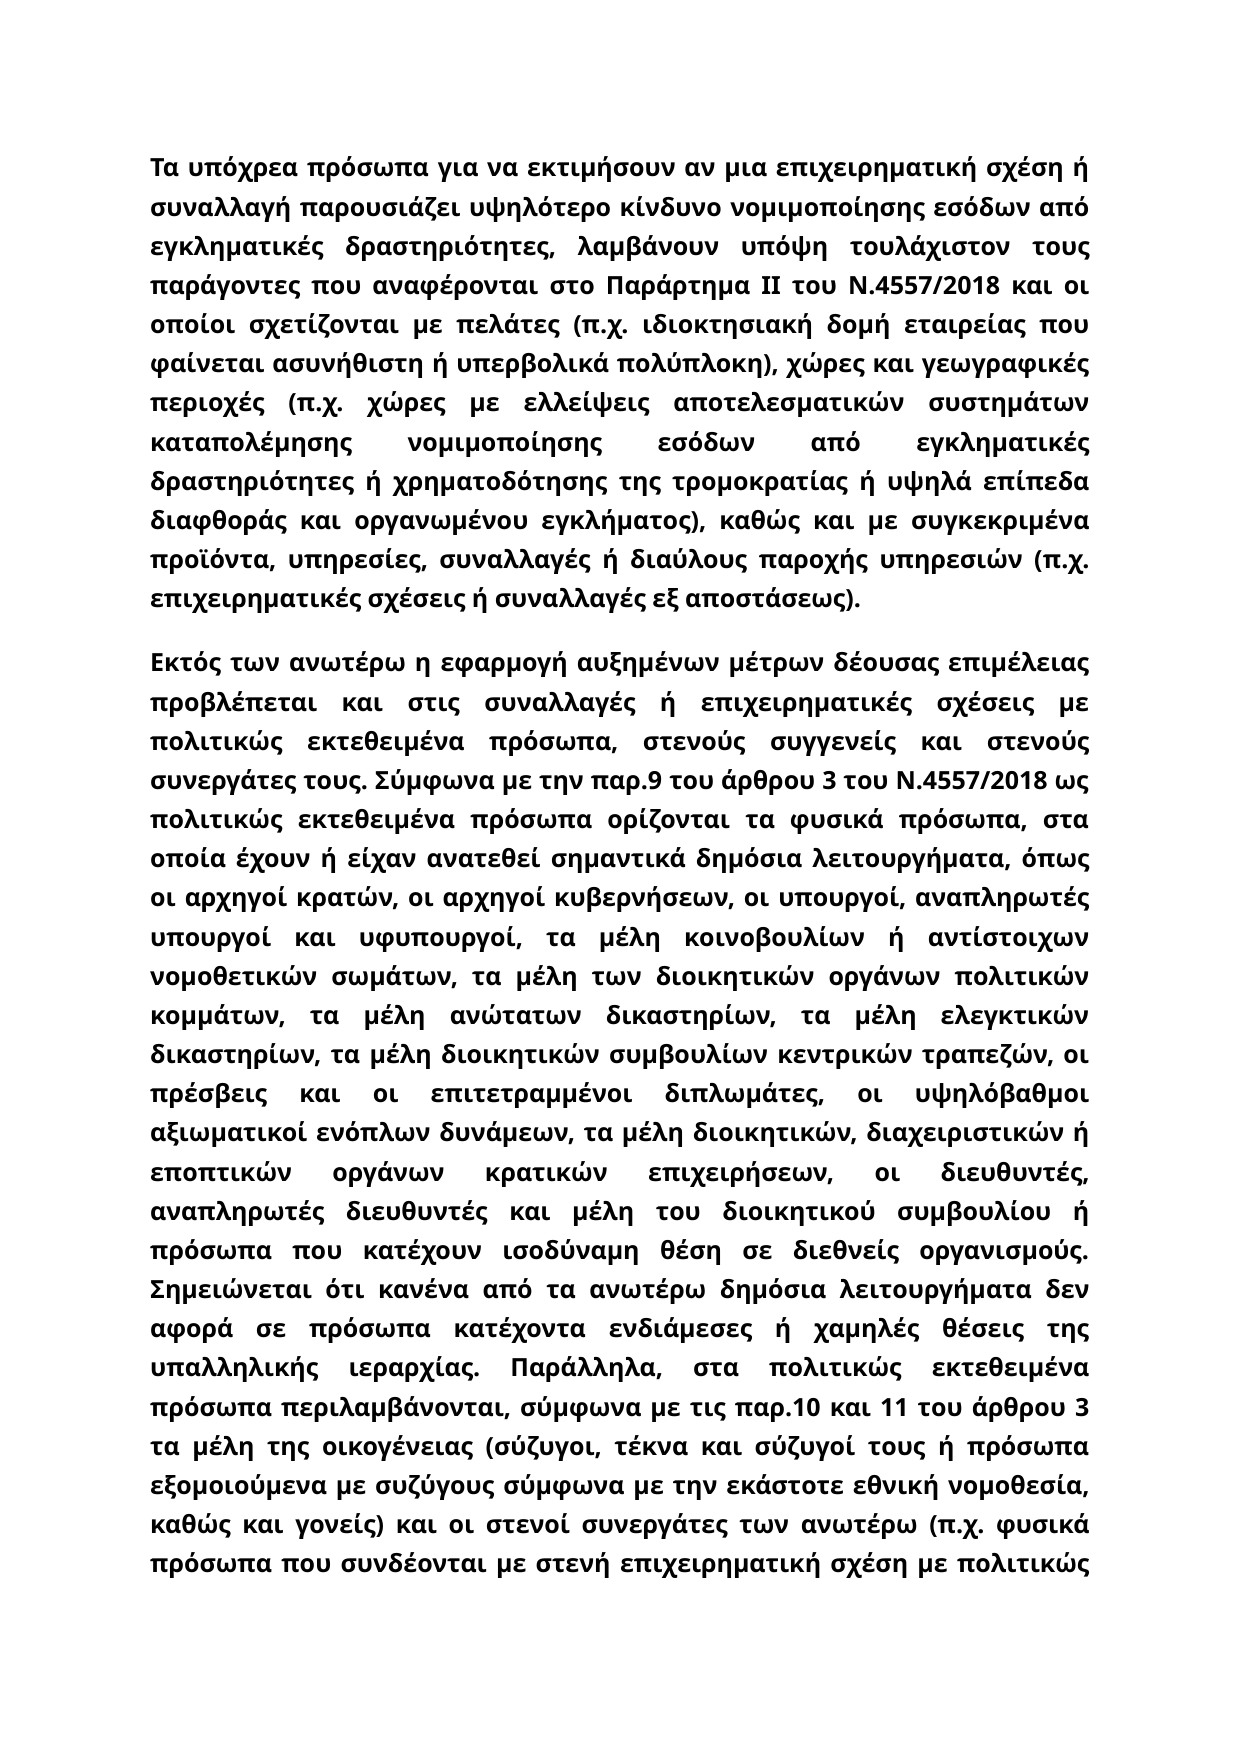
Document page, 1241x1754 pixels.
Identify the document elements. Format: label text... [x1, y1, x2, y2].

text Τα υπόχρεα πρόσωπα για να εκτιμήσουν αν μια επιχειρηματική σχέση ή συναλλαγή παρουσιάζει υψηλότερο κίνδυνο νομιμοποίησης εσόδων από εγκληματικές δραστηριότητες, λαμβάνουν υπόψη τουλάχιστον τους παράγοντες που αναφέρονται στο Παράρτημα II του Ν.4557/2018 και οι οποίοι σχετίζονται με πελάτες (π.χ. ιδιοκτησιακή δομή εταιρείας που φαίνεται ασυνήθιστη ή υπερβολικά πολύπλοκη), χώρες και γεωγραφικές περιοχές (π.χ. χώρες με ελλείψεις αποτελεσματικών συστημάτων καταπολέμησης νομιμοποίησης εσόδων από εγκληματικές δραστηριότητες ή χρηματοδότησης της τρομοκρατίας ή υψηλά επίπεδα διαφθοράς και οργανωμένου εγκλήματος), καθώς και με συγκεκριμένα προϊόντα, υπηρεσίες, συναλλαγές ή διαύλους παροχής υπηρεσιών (π.χ. επιχειρηματικές σχέσεις ή συναλλαγές εξ αποστάσεως). [150, 150, 1090, 615]
text Εκτός των ανωτέρω η εφαρμογή αυξημένων μέτρων δέουσας επιμέλειας προβλέπεται και στις συναλλαγές ή επιχειρηματικές σχέσεις με πολιτικώς εκτεθειμένα πρόσωπα, στενούς συγγενείς και στενούς συνεργάτες τους. Σύμφωνα με την παρ.9 του άρθρου 3 του Ν.4557/2018 ως πολιτικώς εκτεθειμένα πρόσωπα ορίζονται τα φυσικά πρόσωπα, στα οποία έχουν ή είχαν ανατεθεί σημαντικά δημόσια λειτουργήματα, όπως οι αρχηγοί κρατών, οι αρχηγοί κυβερνήσεων, οι υπουργοί, αναπληρωτές υπουργοί και υφυπουργοί, τα μέλη κοινοβουλίων ή αντίστοιχων νομοθετικών σωμάτων, τα μέλη των διοικητικών οργάνων πολιτικών κομμάτων, τα μέλη ανώτατων δικαστηρίων, τα μέλη ελεγκτικών δικαστηρίων, τα μέλη διοικητικών συμβουλίων κεντρικών τραπεζών, οι πρέσβεις και οι επιτετραμμένοι διπλωμάτες, οι υψηλόβαθμοι αξιωματικοί ενόπλων δυνάμεων, τα μέλη διοικητικών, διαχειριστικών ή εποπτικών οργάνων κρατικών επιχειρήσεων, οι διευθυντές, αναπληρωτές διευθυντές και μέλη του διοικητικού συμβουλίου ή πρόσωπα που κατέχουν ισοδύναμη θέση σε διεθνείς οργανισμούς. Σημειώνεται ότι κανένα από τα ανωτέρω δημόσια λειτουργήματα δεν αφορά σε πρόσωπα κατέχοντα ενδιάμεσες ή χαμηλές θέσεις της υπαλληλικής ιεραρχίας. Παράλληλα, στα πολιτικώς εκτεθειμένα πρόσωπα περιλαμβάνονται, σύμφωνα με τις παρ.10 και 11 του άρθρου 3 τα μέλη της οικογένειας (σύζυγοι, τέκνα και σύζυγοί τους ή πρόσωπα εξομοιούμενα με συζύγους σύμφωνα με την εκάστοτε εθνική νομοθεσία, καθώς και γονείς) και οι στενοί συνεργάτες των ανωτέρω (π.χ. φυσικά πρόσωπα που συνδέονται με στενή επιχειρηματική σχέση με πολιτικώς [150, 645, 1090, 1580]
